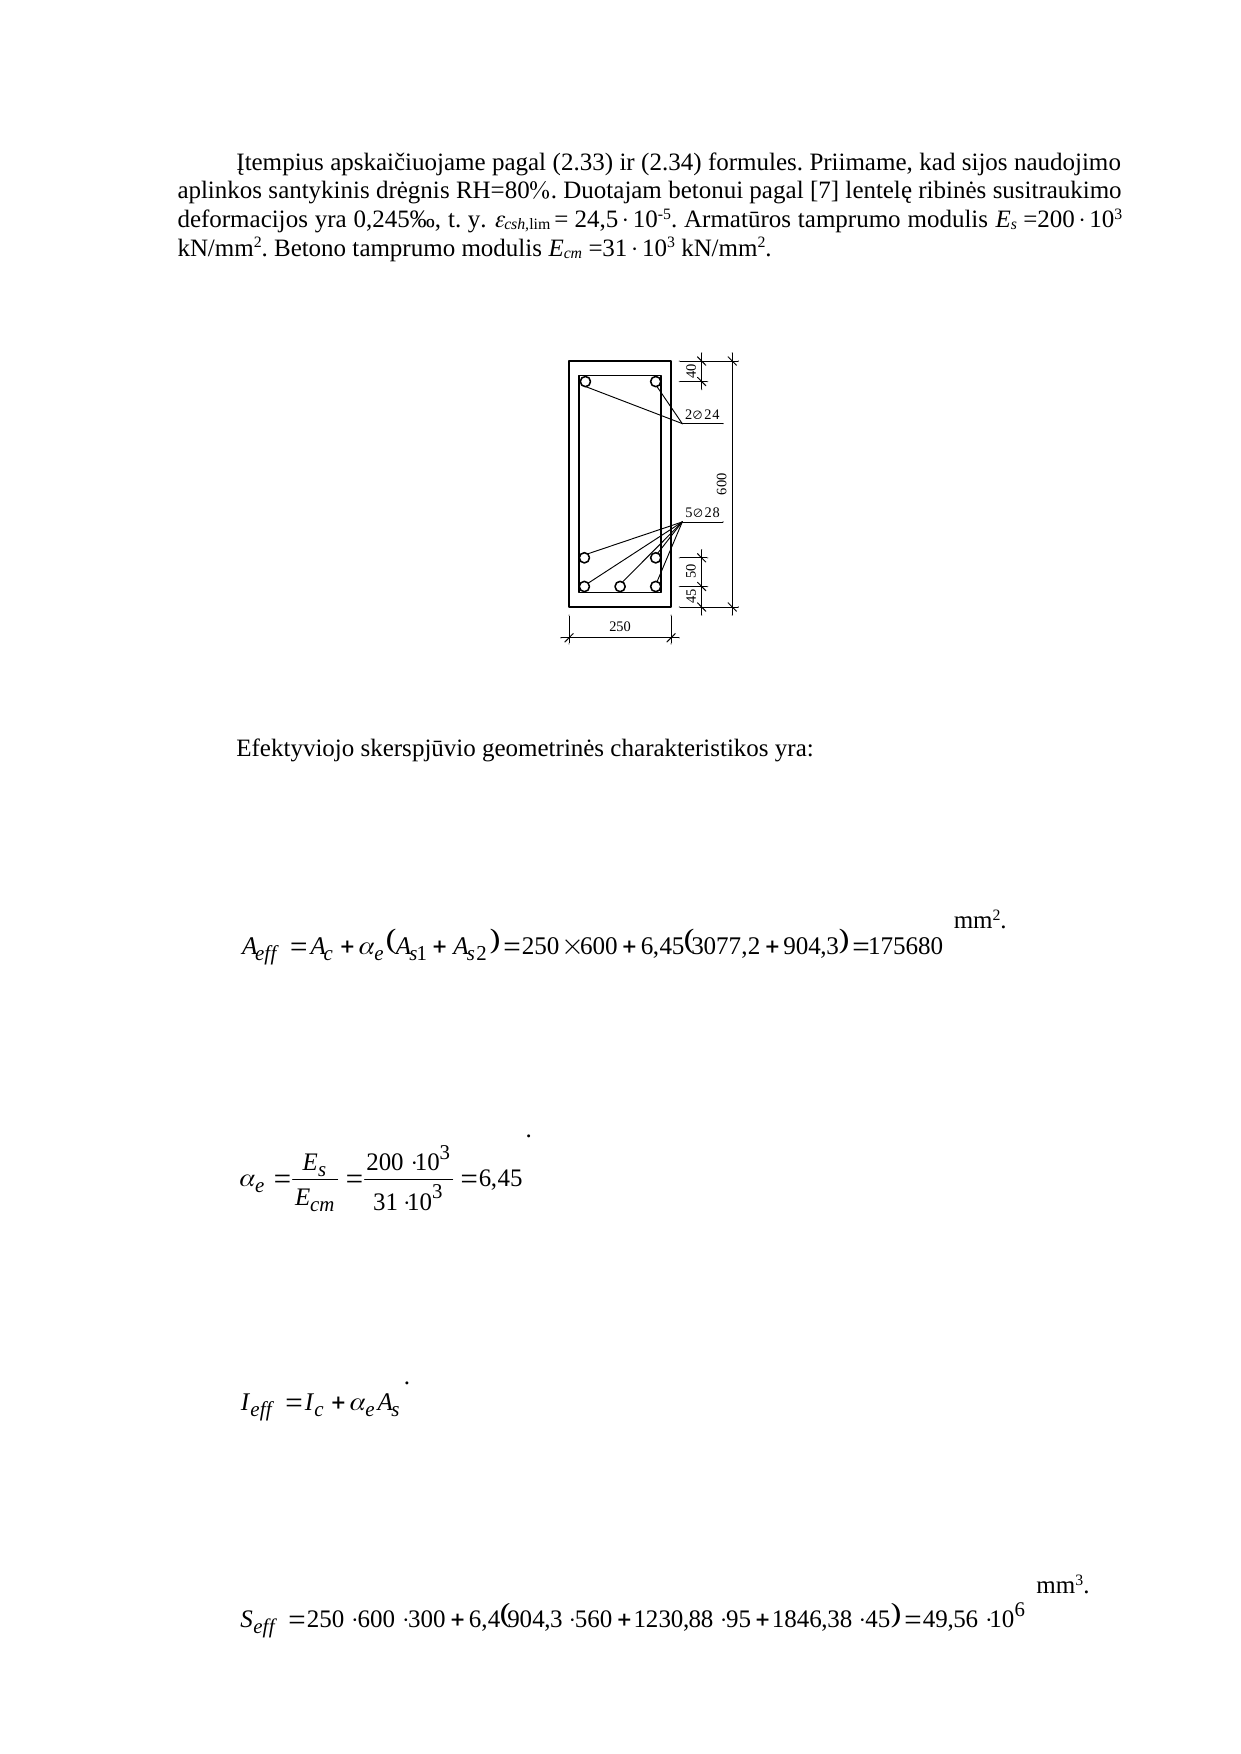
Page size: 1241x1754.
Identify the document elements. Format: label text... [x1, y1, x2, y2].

text Efektyviojo skerspjūvio geometrinės charakteristikos yra: [177, 733, 1122, 762]
text . [177, 1361, 1122, 1427]
text Įtempius apskaičiuojame pagal (2.33) ir (2.34) formules. Priimame, kad sijos naudojimo aplinkos santykinis drėgnis RH=80. Duotajam betonui pagal [7] lentelę ribinės susitraukimo deformacijos yra 0,245‰, t. y. csh,lim = 24,510-5. Armatūros tamprumo modulis Es =200103 kN/mm2. Betono tamprumo modulis Ecm =31103 kN/mm2. [177, 147, 1122, 262]
text mm2. [177, 905, 1122, 971]
text mm3. [177, 1571, 1122, 1644]
text . [177, 1114, 1122, 1218]
